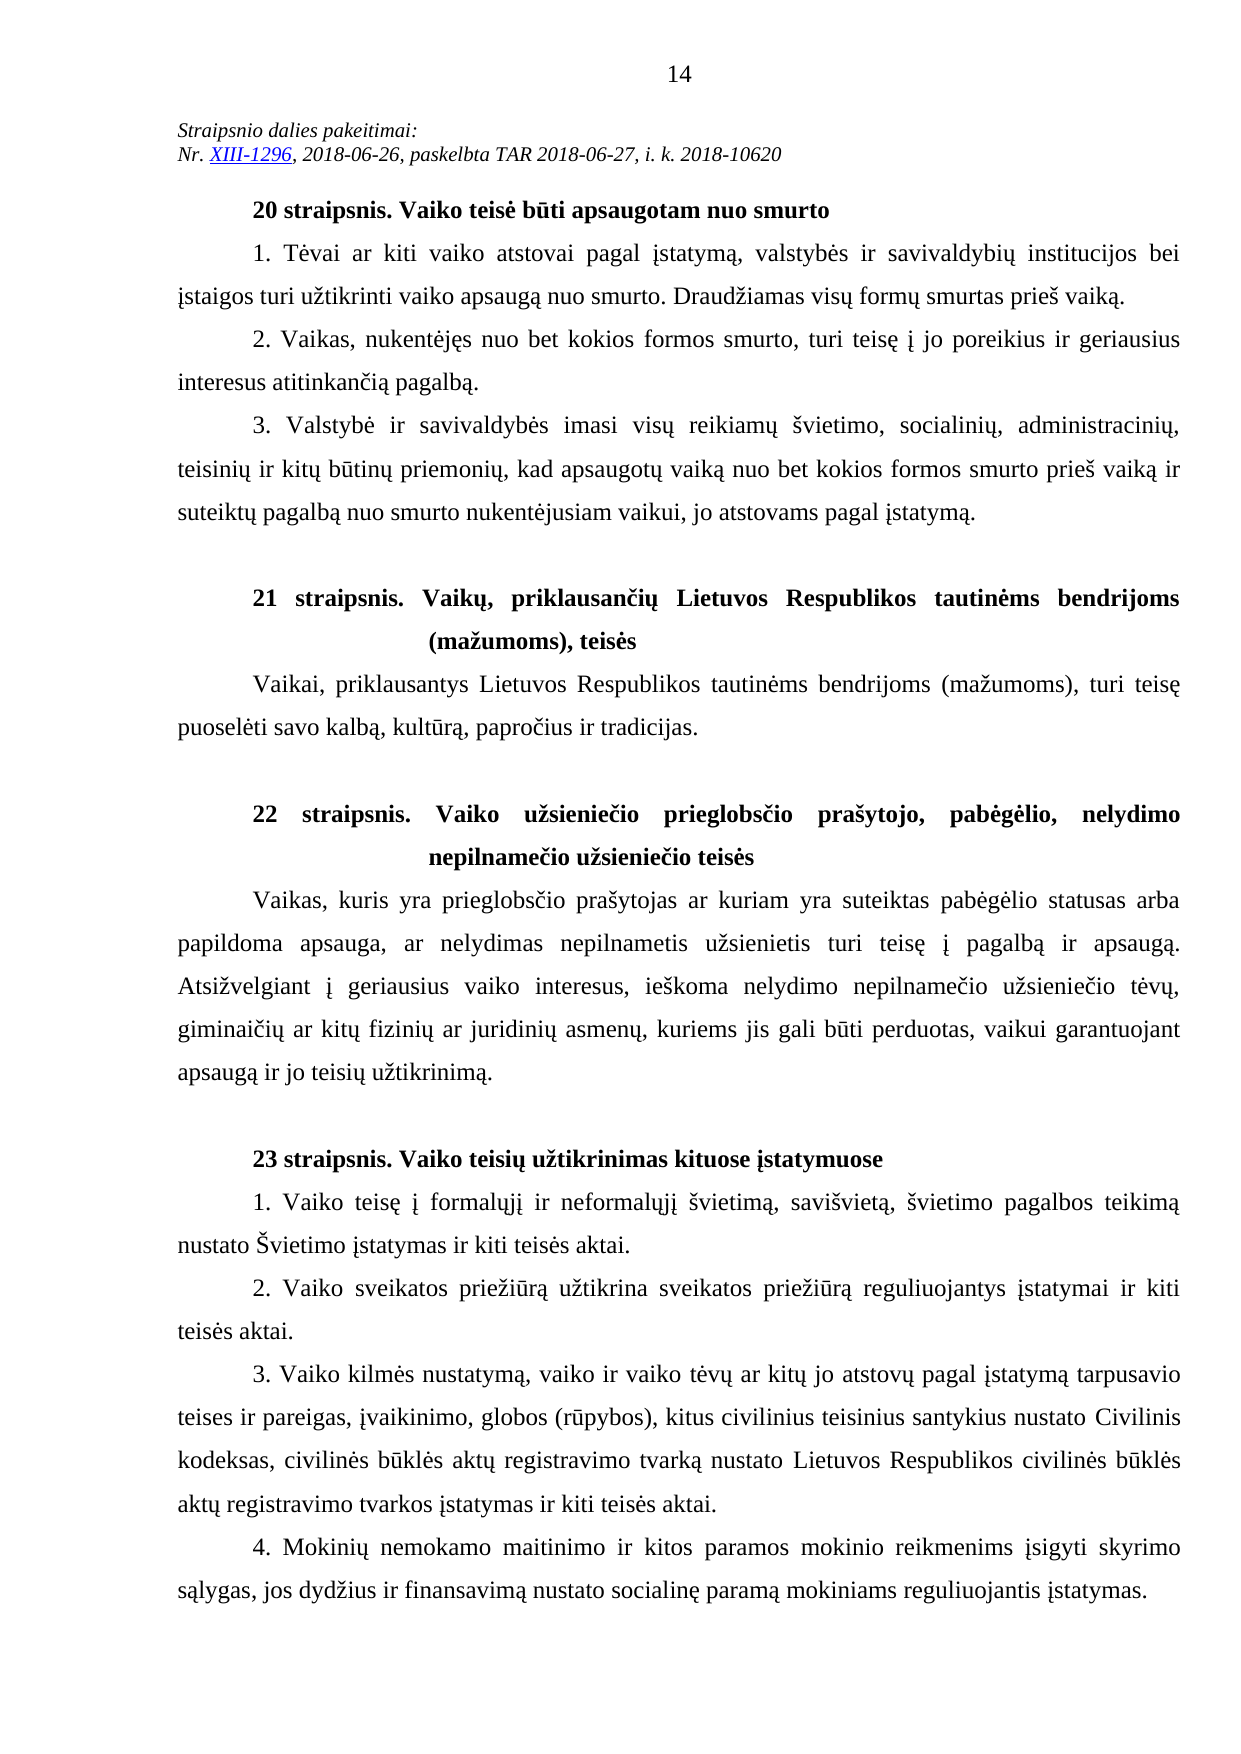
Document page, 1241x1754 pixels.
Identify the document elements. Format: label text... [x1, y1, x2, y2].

text 3. Valstybė ir savivaldybės imasi visų reikiamų švietimo, socialinių, administracinių, teisinių ir kitų būtinų priemonių, kad apsaugotų vaiką nuo bet kokios formos smurto prieš vaiką ir suteiktų pagalbą nuo smurto nukentėjusiam vaikui, jo atstovams pagal įstatymą. [177, 411, 1181, 526]
text 23 straipsnis. Vaiko teisių užtikrinimas kituose įstatymuose [177, 1144, 1181, 1172]
text 20 straipsnis. Vaiko teisė būti apsaugotam nuo smurto [177, 195, 1181, 224]
text 21 straipsnis. Vaikų, priklausančių Lietuvos Respublikos tautinėms bendrijoms (mažumoms), teisės [252, 583, 1181, 655]
text Nr. XIII-1296, 2018-06-26, paskelbta TAR 2018-06-27, i. k. 2018-10620 [177, 142, 1181, 166]
text 1. Tėvai ar kiti vaiko atstovai pagal įstatymą, valstybės ir savivaldybių institucijos bei įstaigos turi užtikrinti vaiko apsaugą nuo smurto. Draudžiamas visų formų smurtas prieš vaiką. [177, 238, 1181, 310]
text Vaikai, priklausantys Lietuvos Respublikos tautinėms bendrijoms (mažumoms), turi teisę puoselėti savo kalbą, kultūrą, papročius ir tradicijas. [177, 669, 1181, 741]
text 2. Vaiko sveikatos priežiūrą užtikrina sveikatos priežiūrą reguliuojantys įstatymai ir kiti teisės aktai. [177, 1273, 1181, 1345]
text 4. Mokinių nemokamo maitinimo ir kitos paramos mokinio reikmenims įsigyti skyrimo sąlygas, jos dydžius ir finansavimą nustato socialinę paramą mokiniams reguliuojantis įstatymas. [177, 1532, 1181, 1604]
text 3. Vaiko kilmės nustatymą, vaiko ir vaiko tėvų ar kitų jo atstovų pagal įstatymą tarpusavio teises ir pareigas, įvaikinimo, globos (rūpybos), kitus civilinius teisinius santykius nustato Civilinis kodeksas, civilinės būklės aktų registravimo tvarką nustato Lietuvos Respublikos civilinės būklės aktų registravimo tvarkos įstatymas ir kiti teisės aktai. [177, 1359, 1181, 1517]
text 2. Vaikas, nukentėjęs nuo bet kokios formos smurto, turi teisę į jo poreikius ir geriausius interesus atitinkančią pagalbą. [177, 324, 1181, 396]
text 22 straipsnis. Vaiko užsieniečio prieglobsčio prašytojo, pabėgėlio, nelydimo nepilnamečio užsieniečio teisės [252, 799, 1181, 871]
text Straipsnio dalies pakeitimai: [177, 118, 1181, 142]
text Vaikas, kuris yra prieglobsčio prašytojas ar kuriam yra suteiktas pabėgėlio statusas arba papildoma apsauga, ar nelydimas nepilnametis užsienietis turi teisę į pagalbą ir apsaugą. Atsižvelgiant į geriausius vaiko interesus, ieškoma nelydimo nepilnamečio užsieniečio tėvų, giminaičių ar kitų fizinių ar juridinių asmenų, kuriems jis gali būti perduotas, vaikui garantuojant apsaugą ir jo teisių užtikrinimą. [177, 885, 1181, 1086]
text 1. Vaiko teisę į formalųjį ir neformalųjį švietimą, savišvietą, švietimo pagalbos teikimą nustato Švietimo įstatymas ir kiti teisės aktai. [177, 1187, 1181, 1259]
